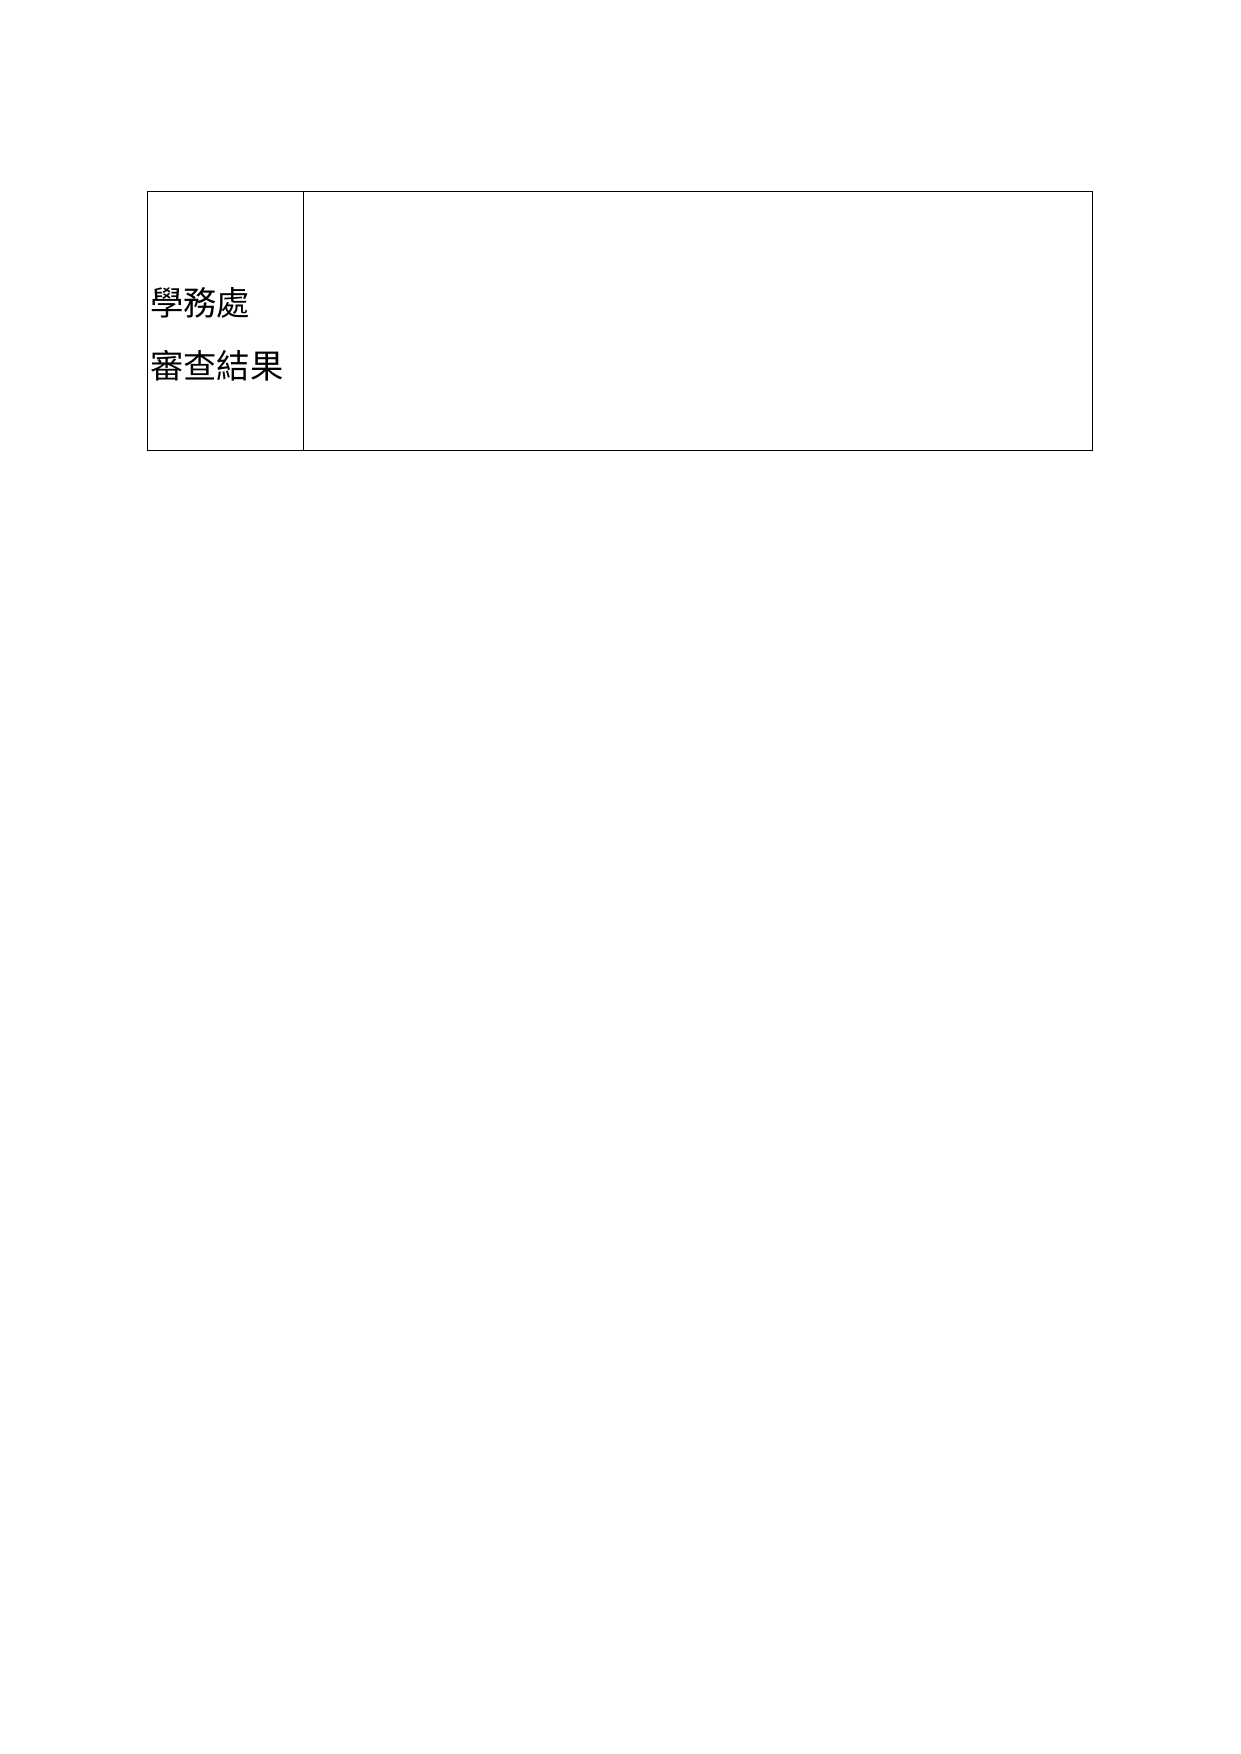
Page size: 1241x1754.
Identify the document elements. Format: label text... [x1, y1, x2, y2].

table_cell [304, 192, 1092, 450]
table_cell 學務處 審查結果 [148, 192, 303, 450]
